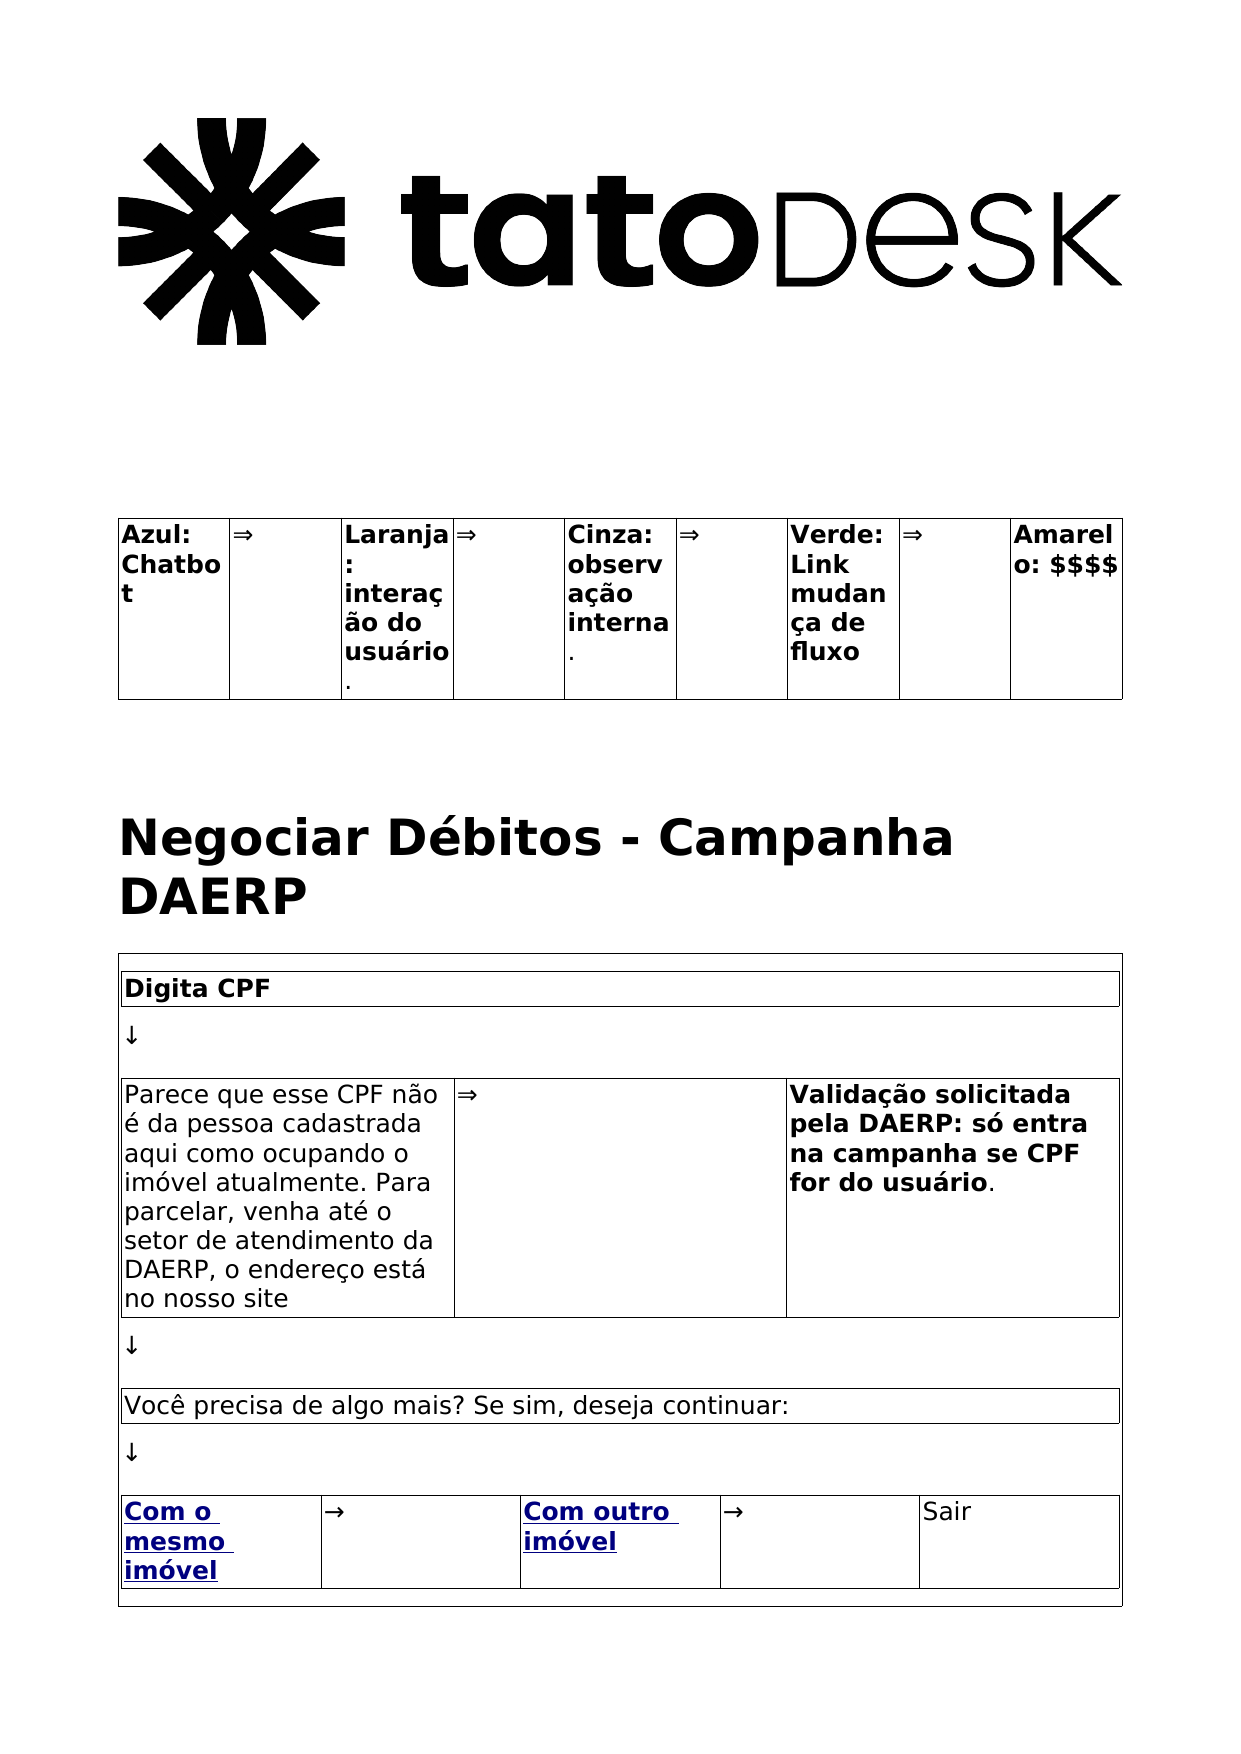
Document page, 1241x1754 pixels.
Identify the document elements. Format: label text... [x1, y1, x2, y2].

table_header Digita CPF [122, 972, 1119, 1006]
table_header → [322, 1496, 520, 1588]
table_header Sair [920, 1496, 1119, 1588]
table_header Azul: Chatbot [119, 519, 229, 699]
table_header Você precisa de algo mais? Se sim, deseja continuar: [122, 1389, 1119, 1423]
table_header ⇒ [900, 519, 1010, 699]
table_header ↓ ↓ ↓ [119, 954, 1122, 1606]
table_header Validação solicitada pela DAERP: só entra na campanha se CPF for do usuário. [787, 1079, 1119, 1317]
table_header Laranja: interação do usuário. [342, 519, 453, 699]
table_header Com outro imóvel [521, 1496, 720, 1588]
table_header ⇒ [454, 519, 564, 699]
table_header ⇒ [677, 519, 787, 699]
table_header ⇒ [230, 519, 341, 699]
table_header → [721, 1496, 919, 1588]
table_header Parece que esse CPF não é da pessoa cadastrada aqui como ocupando o imóvel atualmente. Para parcelar, venha até o setor de atendimento da DAERP, o endereço está no nosso site [122, 1079, 454, 1317]
table_header Cinza: observação interna. [565, 519, 676, 699]
subtitle Negociar Débitos - Campanha DAERP [118, 809, 1122, 926]
table_header Amarelo: $$$$ [1011, 519, 1122, 699]
table_header Com o mesmo imóvel [122, 1496, 321, 1588]
picture [118, 118, 1123, 345]
table_header Verde: Link mudança de fluxo [788, 519, 899, 699]
table_header ⇒ [455, 1079, 786, 1317]
